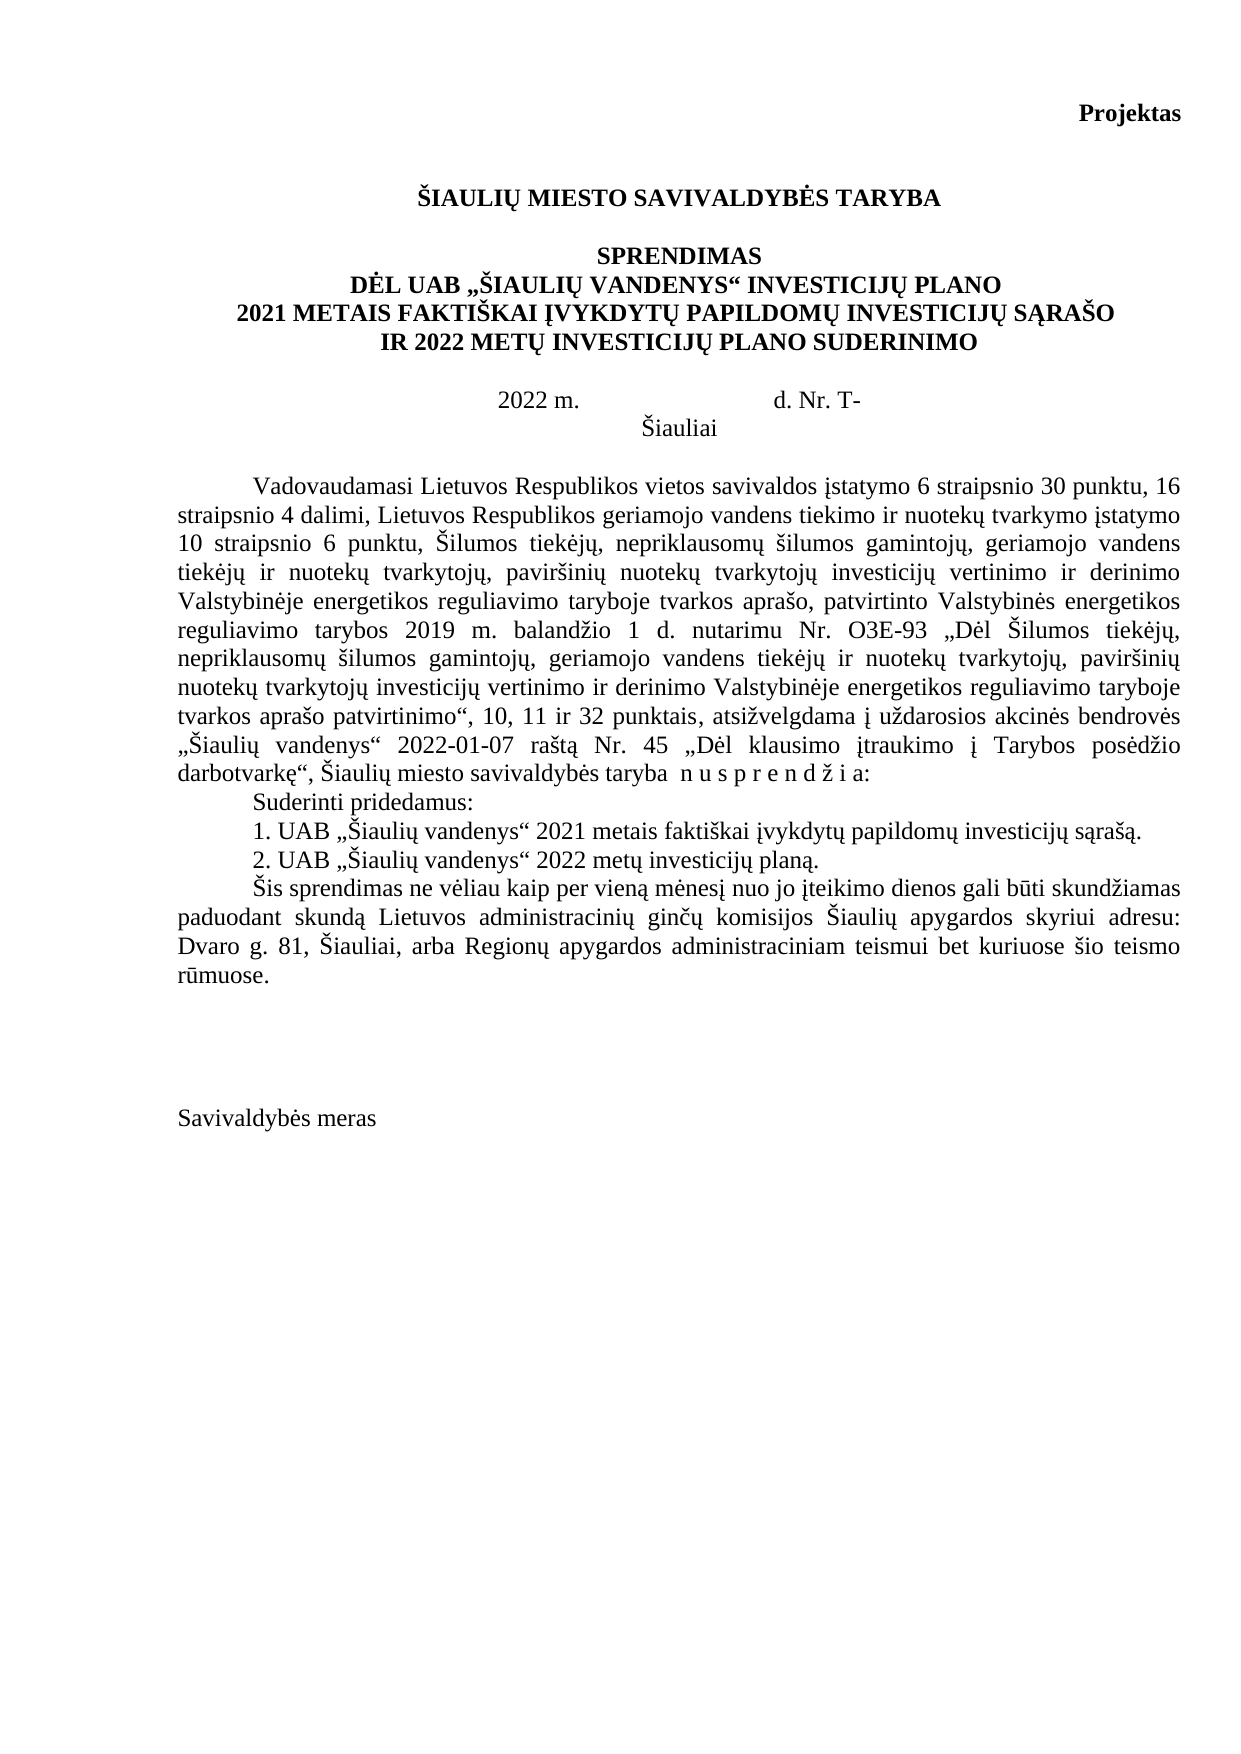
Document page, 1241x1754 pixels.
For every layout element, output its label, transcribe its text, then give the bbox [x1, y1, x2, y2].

text ŠIAULIŲ MIESTO SAVIVALDYBĖS TARYBA [177, 183, 1181, 212]
text SPRENDIMAS [177, 241, 1181, 270]
text Suderinti pridedamus: [177, 787, 1181, 816]
text IR 2022 METŲ INVESTICIJŲ PLANO SUDERINIMO [177, 327, 1181, 356]
text Šis sprendimas ne vėliau kaip per vieną mėnesį nuo jo įteikimo dienos gali būti skundžiamas paduodant skundą Lietuvos administracinių ginčų komisijos Šiaulių apygardos skyriui adresu: Dvaro g. 81, Šiauliai, arba Regionų apygardos administraciniam teismui bet kuriuose šio teismo rūmuose. [177, 873, 1181, 988]
text Šiauliai [177, 413, 1181, 442]
text Vadovaudamasi Lietuvos Respublikos vietos savivaldos įstatymo 6 straipsnio 30 punktu, 16 straipsnio 4 dalimi, Lietuvos Respublikos geriamojo vandens tiekimo ir nuotekų tvarkymo įstatymo 10 straipsnio 6 punktu, Šilumos tiekėjų, nepriklausomų šilumos gamintojų, geriamojo vandens tiekėjų ir nuotekų tvarkytojų, paviršinių nuotekų tvarkytojų investicijų vertinimo ir derinimo Valstybinėje energetikos reguliavimo taryboje tvarkos aprašo, patvirtinto Valstybinės energetikos reguliavimo tarybos 2019 m. balandžio 1 d. nutarimu Nr. O3E-93 „Dėl Šilumos tiekėjų, nepriklausomų šilumos gamintojų, geriamojo vandens tiekėjų ir nuotekų tvarkytojų, paviršinių nuotekų tvarkytojų investicijų vertinimo ir derinimo Valstybinėje energetikos reguliavimo taryboje tvarkos aprašo patvirtinimo“, 10, 11 ir 32 punktais, atsižvelgdama į uždarosios akcinės bendrovės „Šiaulių vandenys“ 2022-01-07 raštą Nr. 45 „Dėl klausimo įtraukimo į Tarybos posėdžio darbotvarkę“, Šiaulių miesto savivaldybės taryba n u s p r e n d ž i a: [177, 471, 1181, 787]
text 2021 METAIS FAKTIŠKAI ĮVYKDYTŲ PAPILDOMŲ INVESTICIJŲ SĄRAŠO [177, 298, 1181, 327]
text Projektas [177, 98, 1181, 127]
text 1. UAB „Šiaulių vandenys“ 2021 metais faktiškai įvykdytų papildomų investicijų sąrašą. [177, 816, 1181, 845]
text 2022 m. d. Nr. T- [177, 385, 1181, 413]
text 2. UAB „Šiaulių vandenys“ 2022 metų investicijų planą. [177, 845, 1181, 873]
text DĖL UAB „ŠIAULIŲ VANDENYS“ INVESTICIJŲ PLANO [177, 270, 1181, 298]
text Savivaldybės meras [177, 1103, 1181, 1132]
